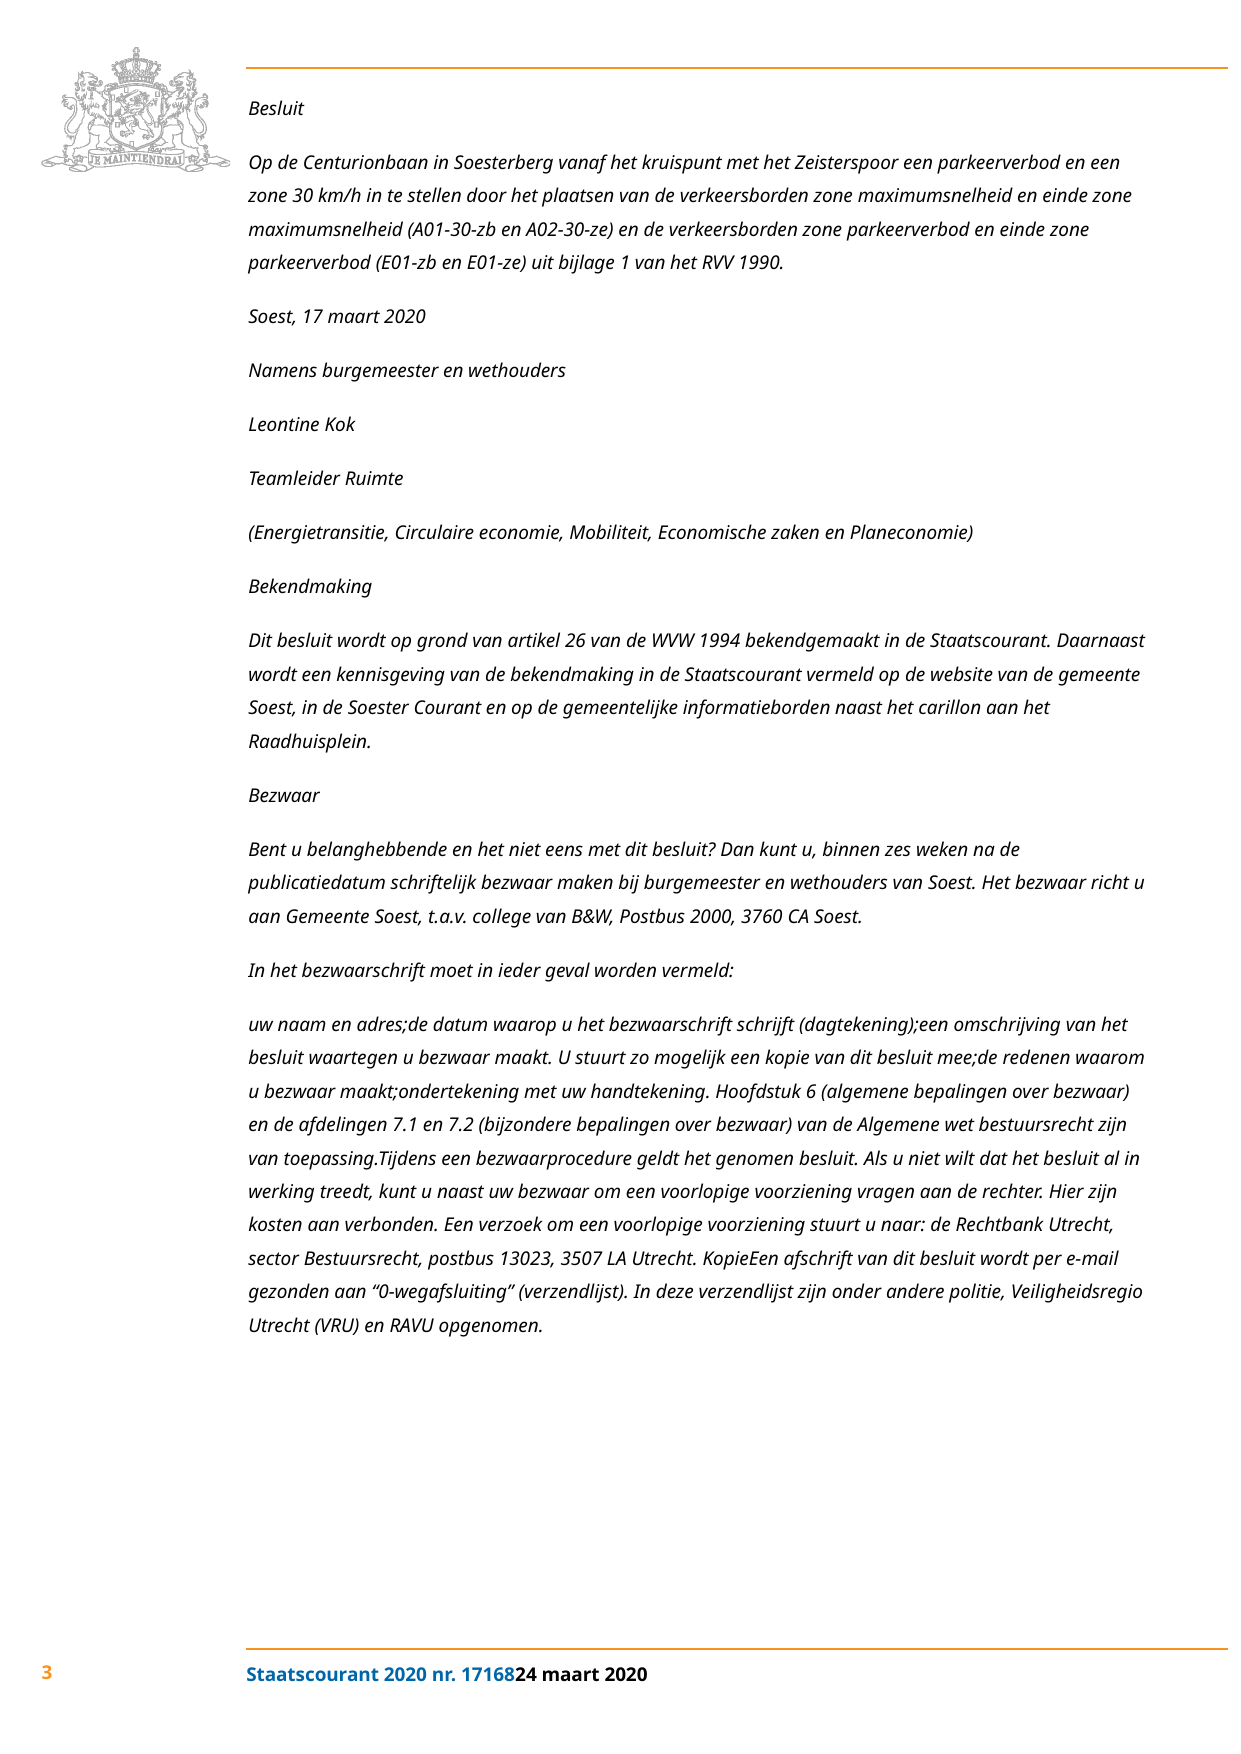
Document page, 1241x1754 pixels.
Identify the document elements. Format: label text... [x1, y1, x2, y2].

text Leontine Kok [248, 411, 1152, 437]
picture [41, 47, 231, 172]
text Bent u belanghebbende en het niet eens met dit besluit? Dan kunt u, binnen zes weken na de publicatiedatum schriftelijk bezwaar maken bij burgemeester en wethouders van Soest. Het bezwaar richt u aan Gemeente Soest, t.a.v. college van B&W, Postbus 2000, 3760 CA Soest. [248, 836, 1152, 929]
text uw naam en adres;de datum waarop u het bezwaarschrift schrijft (dagtekening);een omschrijving van het besluit waartegen u bezwaar maakt. U stuurt zo mogelijk een kopie van dit besluit mee;de redenen waarom u bezwaar maakt;ondertekening met uw handtekening. Hoofdstuk 6 (algemene bepalingen over bezwaar) en de afdelingen 7.1 en 7.2 (bijzondere bepalingen over bezwaar) van de Algemene wet bestuursrecht zijn van toepassing.Tijdens een bezwaarprocedure geldt het genomen besluit. Als u niet wilt dat het besluit al in werking treedt, kunt u naast uw bezwaar om een voorlopige voorziening vragen aan de rechter. Hier zijn kosten aan verbonden. Een verzoek om een voorlopige voorziening stuurt u naar: de Rechtbank Utrecht, sector Bestuursrecht, postbus 13023, 3507 LA Utrecht. KopieEen afschrift van dit besluit wordt per e-mail gezonden aan “0-wegafsluiting” (verzendlijst). In deze verzendlijst zijn onder andere politie, Veiligheidsregio Utrecht (VRU) en RAVU opgenomen. [248, 1011, 1152, 1338]
text Teamleider Ruimte [248, 465, 1152, 491]
text Op de Centurionbaan in Soesterberg vanaf het kruispunt met het Zeisterspoor een parkeerverbod en een zone 30 km/h in te stellen door het plaatsen van de verkeersborden zone maximumsnelheid en einde zone maximumsnelheid (A01-30-zb en A02-30-ze) en de verkeersborden zone parkeerverbod en einde zone parkeerverbod (E01-zb en E01-ze) uit bijlage 1 van het RVV 1990. [248, 149, 1152, 275]
text Bekendmaking [248, 573, 1152, 599]
text Dit besluit wordt op grond van artikel 26 van de WVW 1994 bekendgemaakt in de Staatscourant. Daarnaast wordt een kennisgeving van de bekendmaking in de Staatscourant vermeld op de website van de gemeente Soest, in de Soester Courant en op de gemeentelijke informatieborden naast het carillon aan het Raadhuisplein. [248, 628, 1152, 754]
text In het bezwaarschrift moet in ieder geval worden vermeld: [248, 957, 1152, 983]
text Besluit [248, 95, 1152, 121]
text Bezwaar [248, 782, 1152, 808]
text (Energietransitie, Circulaire economie, Mobiliteit, Economische zaken en Planeconomie) [248, 519, 1152, 545]
text Soest, 17 maart 2020 [248, 303, 1152, 329]
text Namens burgemeester en wethouders [248, 357, 1152, 383]
